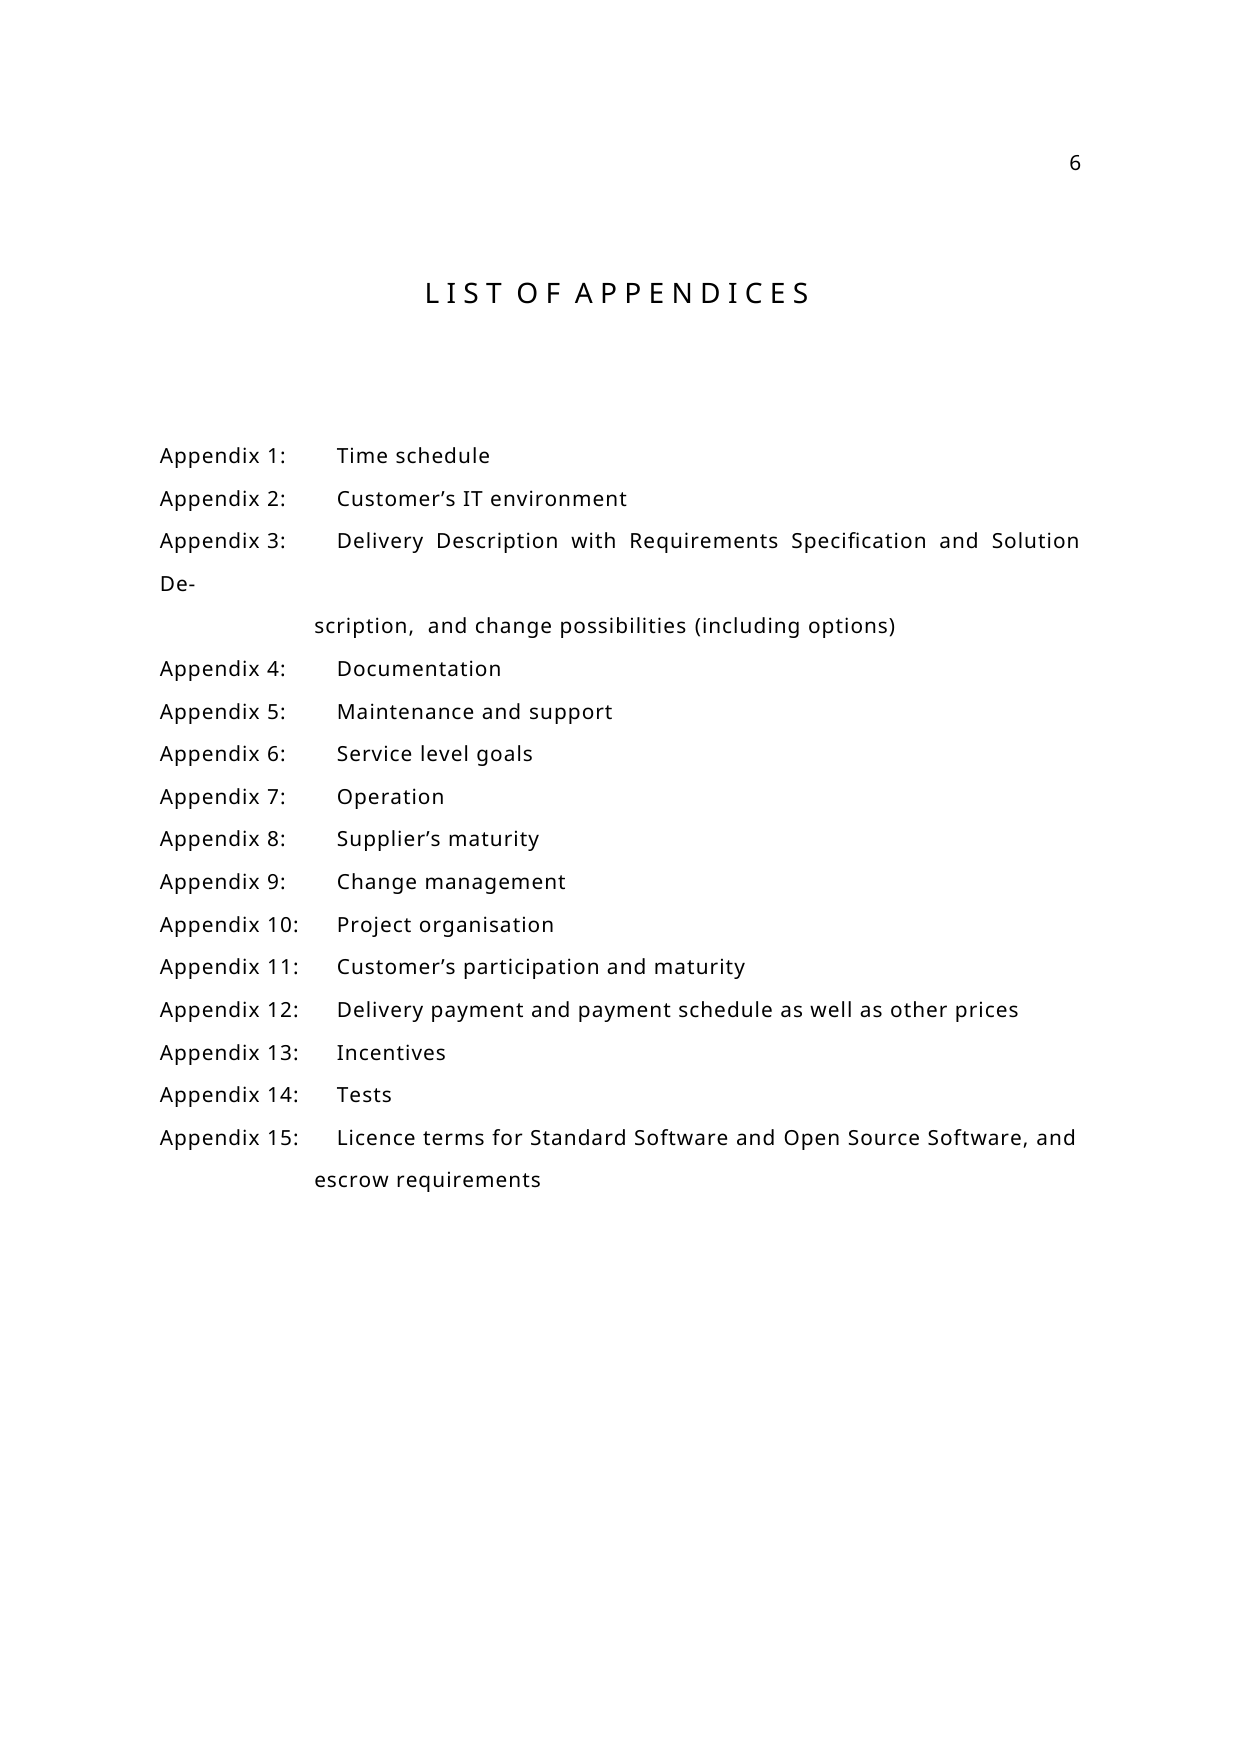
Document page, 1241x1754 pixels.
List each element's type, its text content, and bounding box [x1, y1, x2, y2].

text Appendix 12: Delivery payment and payment schedule as well as other prices [159, 995, 1081, 1023]
text Appendix 2: Customer’s IT environment [159, 484, 1081, 512]
subtitle L I S T O F A P P E N D I C E S [159, 273, 1081, 312]
text Appendix 14: Tests [159, 1080, 1081, 1109]
text scription, and change possibilities (including options) [159, 612, 1081, 640]
text Appendix 8: Supplier’s maturity [159, 824, 1081, 853]
text Appendix 15: Licence terms for Standard Software and Open Source Software, and [159, 1123, 1081, 1151]
text escrow requirements [159, 1165, 1081, 1194]
text Appendix 6: Service level goals [159, 739, 1081, 768]
text Appendix 9: Change management [159, 867, 1081, 896]
text Appendix 3: Delivery Description with Requirements Specification and Solution De- [159, 526, 1081, 597]
text Appendix 7: Operation [159, 782, 1081, 810]
text Appendix 4: Documentation [159, 654, 1081, 683]
text Appendix 13: Incentives [159, 1038, 1081, 1066]
text Appendix 1: Time schedule [159, 441, 1081, 469]
text Appendix 5: Maintenance and support [159, 697, 1081, 725]
text Appendix 10: Project organisation [159, 910, 1081, 938]
text Appendix 11: Customer’s participation and maturity [159, 952, 1081, 981]
